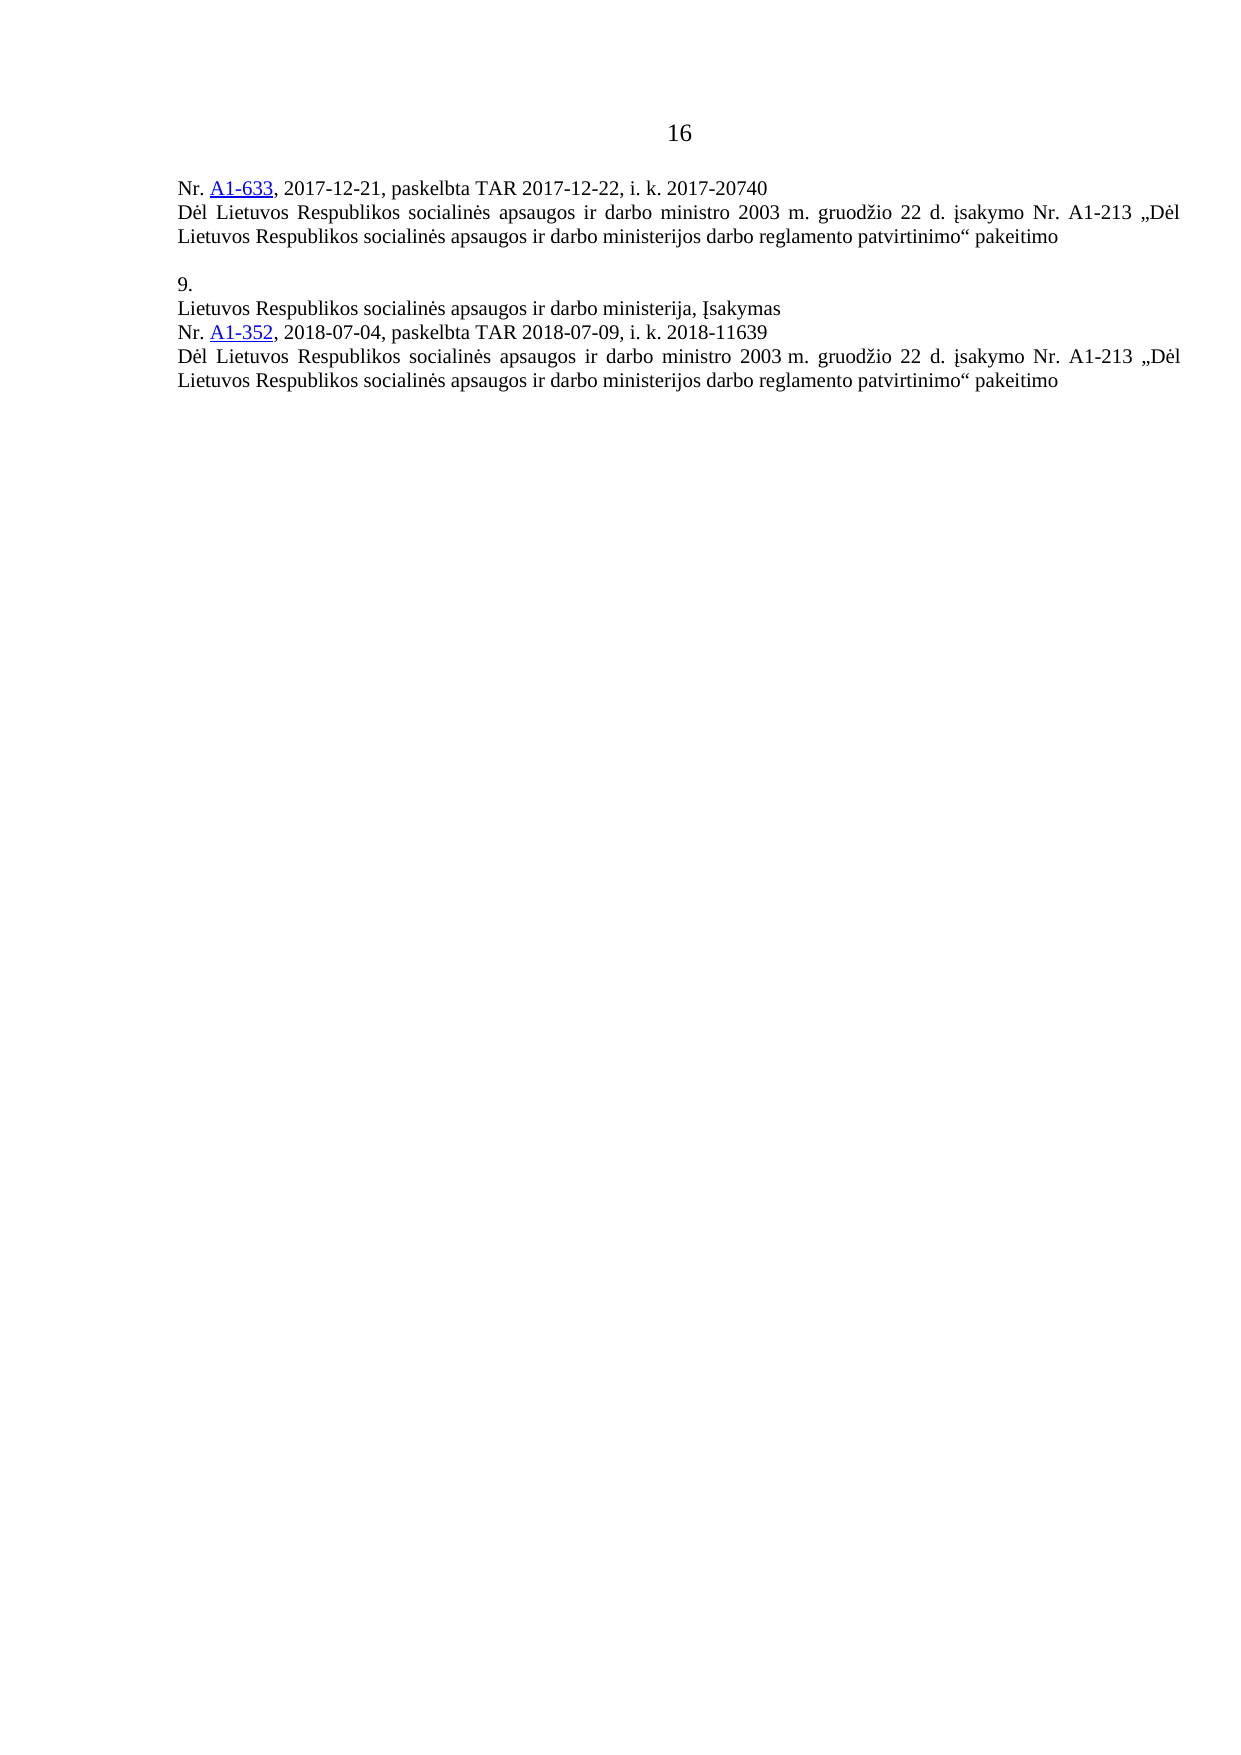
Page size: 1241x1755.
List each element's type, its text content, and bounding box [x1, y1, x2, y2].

text Nr. A1-352, 2018-07-04, paskelbta TAR 2018-07-09, i. k. 2018-11639 [177, 320, 1181, 344]
text Dėl Lietuvos Respublikos socialinės apsaugos ir darbo ministro 2003 m. gruodžio 22 d. įsakymo Nr. A1-213 „Dėl Lietuvos Respublikos socialinės apsaugos ir darbo ministerijos darbo reglamento patvirtinimo“ pakeitimo [177, 344, 1181, 392]
text 9. [177, 272, 1181, 296]
text Dėl Lietuvos Respublikos socialinės apsaugos ir darbo ministro 2003 m. gruodžio 22 d. įsakymo Nr. A1-213 „Dėl Lietuvos Respublikos socialinės apsaugos ir darbo ministerijos darbo reglamento patvirtinimo“ pakeitimo [177, 200, 1181, 248]
text Nr. A1-633, 2017-12-21, paskelbta TAR 2017-12-22, i. k. 2017-20740 [177, 176, 1181, 200]
text Lietuvos Respublikos socialinės apsaugos ir darbo ministerija, Įsakymas [177, 296, 1181, 320]
